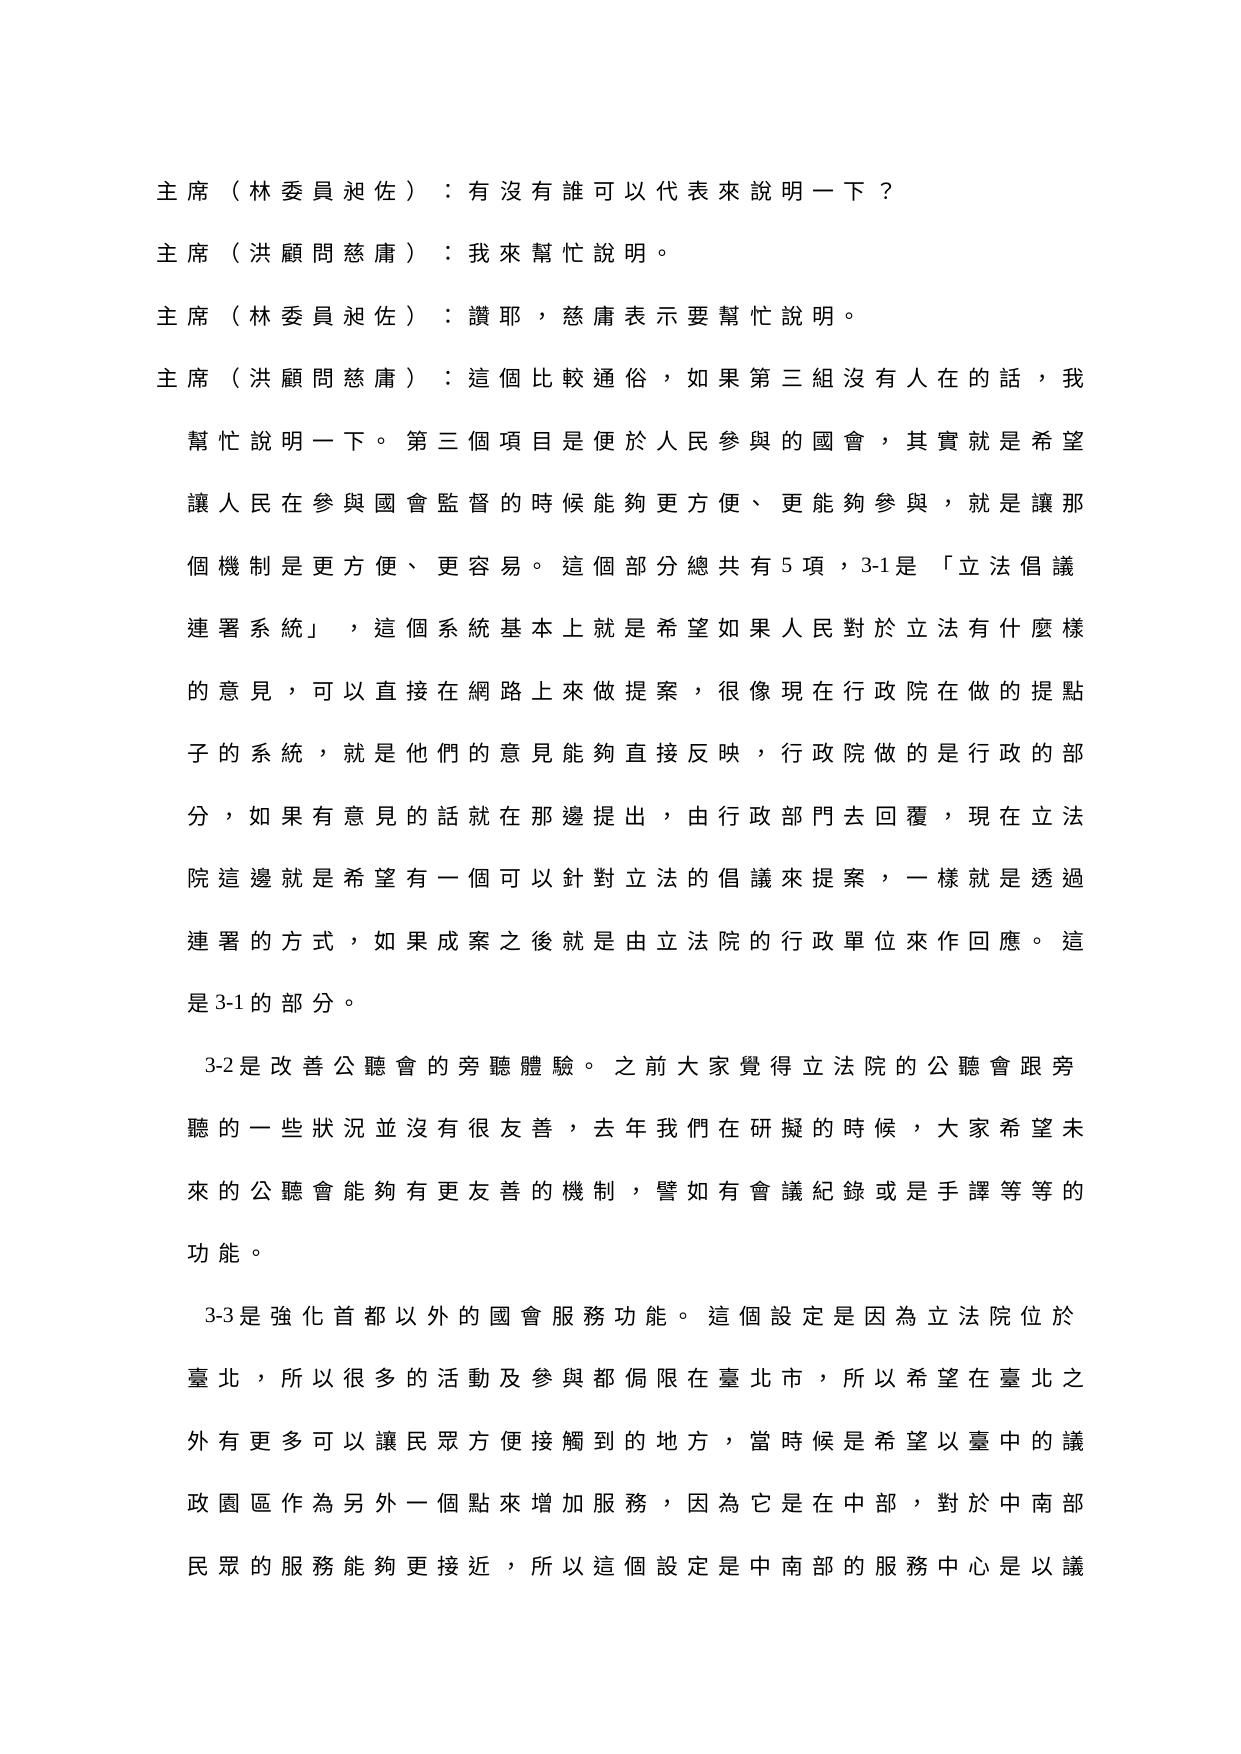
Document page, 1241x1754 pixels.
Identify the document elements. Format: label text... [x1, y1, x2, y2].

text 3-3是強化首都以外的國會服務功能。這個設定是因為立法院位於臺北，所以很多的活動及參與都侷限在臺北市，所以希望在臺北之外有更多可以讓民眾方便接觸到的地方，當時候是希望以臺中的議政園區作為另外一個點來增加服務，因為它是在中部，對於中南部民眾的服務能夠更接近，所以這個設定是中南部的服務中心是以議 [173, 1283, 1089, 1596]
text 主席（林委員昶佐）：有沒有誰可以代表來說明一下？ [151, 158, 1089, 221]
text 主席（洪顧問慈庸）：我來幫忙說明。 [151, 221, 1089, 283]
text 主席（林委員昶佐）：讚耶，慈庸表示要幫忙說明。 [151, 283, 1089, 346]
text 主席（洪顧問慈庸）：這個比較通俗，如果第三組沒有人在的話，我幫忙說明一下。第三個項目是便於人民參與的國會，其實就是希望讓人民在參與國會監督的時候能夠更方便、更能夠參與，就是讓那個機制是更方便、更容易。這個部分總共有5項，3-1是「立法倡議連署系統」，這個系統基本上就是希望如果人民對於立法有什麼樣的意見，可以直接在網路上來做提案，很像現在行政院在做的提點子的系統，就是他們的意見能夠直接反映，行政院做的是行政的部分，如果有意見的話就在那邊提出，由行政部門去回覆，現在立法院這邊就是希望有一個可以針對立法的倡議來提案，一樣就是透過連署的方式，如果成案之後就是由立法院的行政單位來作回應。這是3-1的部分。 [151, 346, 1089, 1033]
text 3-2是改善公聽會的旁聽體驗。之前大家覺得立法院的公聽會跟旁聽的一些狀況並沒有很友善，去年我們在研擬的時候，大家希望未來的公聽會能夠有更友善的機制，譬如有會議紀錄或是手譯等等的功能。 [173, 1033, 1089, 1283]
